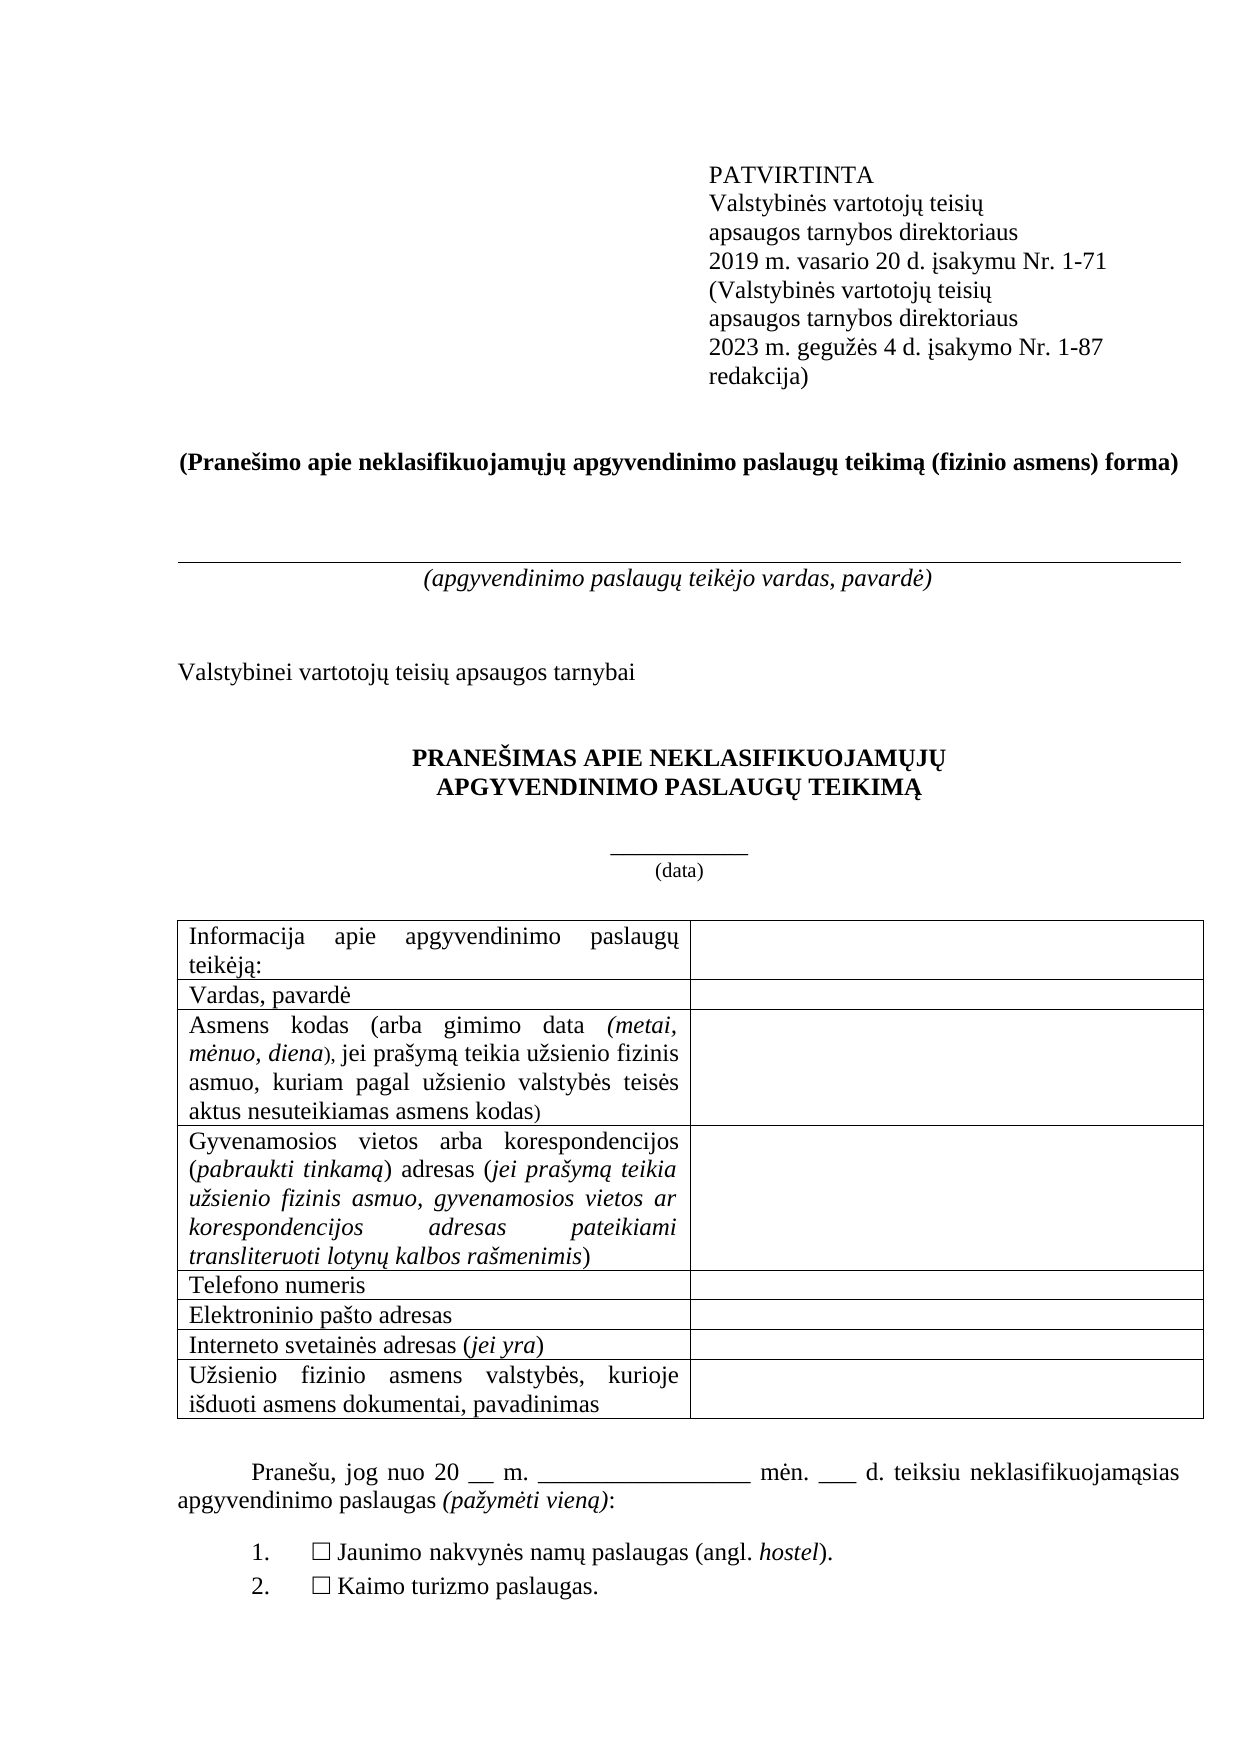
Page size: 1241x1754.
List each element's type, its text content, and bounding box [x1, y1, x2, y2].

text apsaugos tarnybos direktoriaus [177, 217, 1181, 246]
text (Pranešimo apie neklasifikuojamųjų apgyvendinimo paslaugų teikimą (fizinio asmens) forma) [177, 447, 1181, 476]
table_cell Elektroninio pašto adresas [178, 1300, 690, 1329]
text PRANEŠIMAS APIE NEKLASIFIKUOJAMŲJŲ [177, 743, 1181, 772]
text 2019 m. vasario 20 d. įsakymu Nr. 1-71 [177, 246, 1181, 275]
text 1. □ Jaunimo nakvynės namų paslaugas (angl. hostel). [177, 1533, 1181, 1567]
table_cell Interneto svetainės adresas (jei yra) [178, 1330, 690, 1359]
text redakcija) [177, 361, 1181, 390]
table_header [691, 921, 1203, 979]
text Pranešu, jog nuo 20 __ m. _________________ mėn. ___ d. teiksiu neklasifikuojamąsias apgyvendinimo paslaugas (pažymėti vieną): [177, 1457, 1181, 1514]
table_cell Vardas, pavardė [178, 980, 690, 1009]
table_header Informacija apie apgyvendinimo paslaugų teikėją: [178, 921, 690, 979]
table_cell [691, 1126, 1203, 1269]
table_cell [691, 1271, 1203, 1299]
text 2. □ Kaimo turizmo paslaugas. [177, 1567, 1181, 1601]
table_cell [691, 980, 1203, 1009]
text ___________ [177, 829, 1181, 858]
text PATVIRTINTA [177, 160, 1181, 188]
table_cell [691, 1330, 1203, 1359]
text (apgyvendinimo paslaugų teikėjo vardas, pavardė) [177, 563, 1181, 599]
text (Valstybinės vartotojų teisių [177, 275, 1181, 303]
table_cell Gyvenamosios vietos arba korespondencijos (pabraukti tinkamą) adresas (jei prašymą teikia užsienio fizinis asmuo, gyvenamosios vietos ar korespondencijos adresas pateikiami transliteruoti lotynų kalbos rašmenimis) [178, 1126, 690, 1269]
text (data) [177, 858, 1181, 882]
text APGYVENDINIMO PASLAUGŲ TEIKIMĄ [177, 772, 1181, 801]
table_header [178, 534, 1181, 562]
table_cell [691, 1010, 1203, 1125]
text Valstybinei vartotojų teisių apsaugos tarnybai [177, 657, 1181, 686]
text 2023 m. gegužės 4 d. įsakymo Nr. 1-87 [177, 332, 1181, 361]
text Valstybinės vartotojų teisių [177, 188, 1181, 217]
text apsaugos tarnybos direktoriaus [177, 303, 1181, 332]
table_cell [691, 1360, 1203, 1417]
table_cell Užsienio fizinio asmens valstybės, kurioje išduoti asmens dokumentai, pavadinimas [178, 1360, 690, 1417]
table_cell [691, 1300, 1203, 1329]
table_cell Asmens kodas (arba gimimo data (metai, mėnuo, diena), jei prašymą teikia užsienio fizinis asmuo, kuriam pagal užsienio valstybės teisės aktus nesuteikiamas asmens kodas) [178, 1010, 690, 1125]
table_cell Telefono numeris [178, 1271, 690, 1299]
